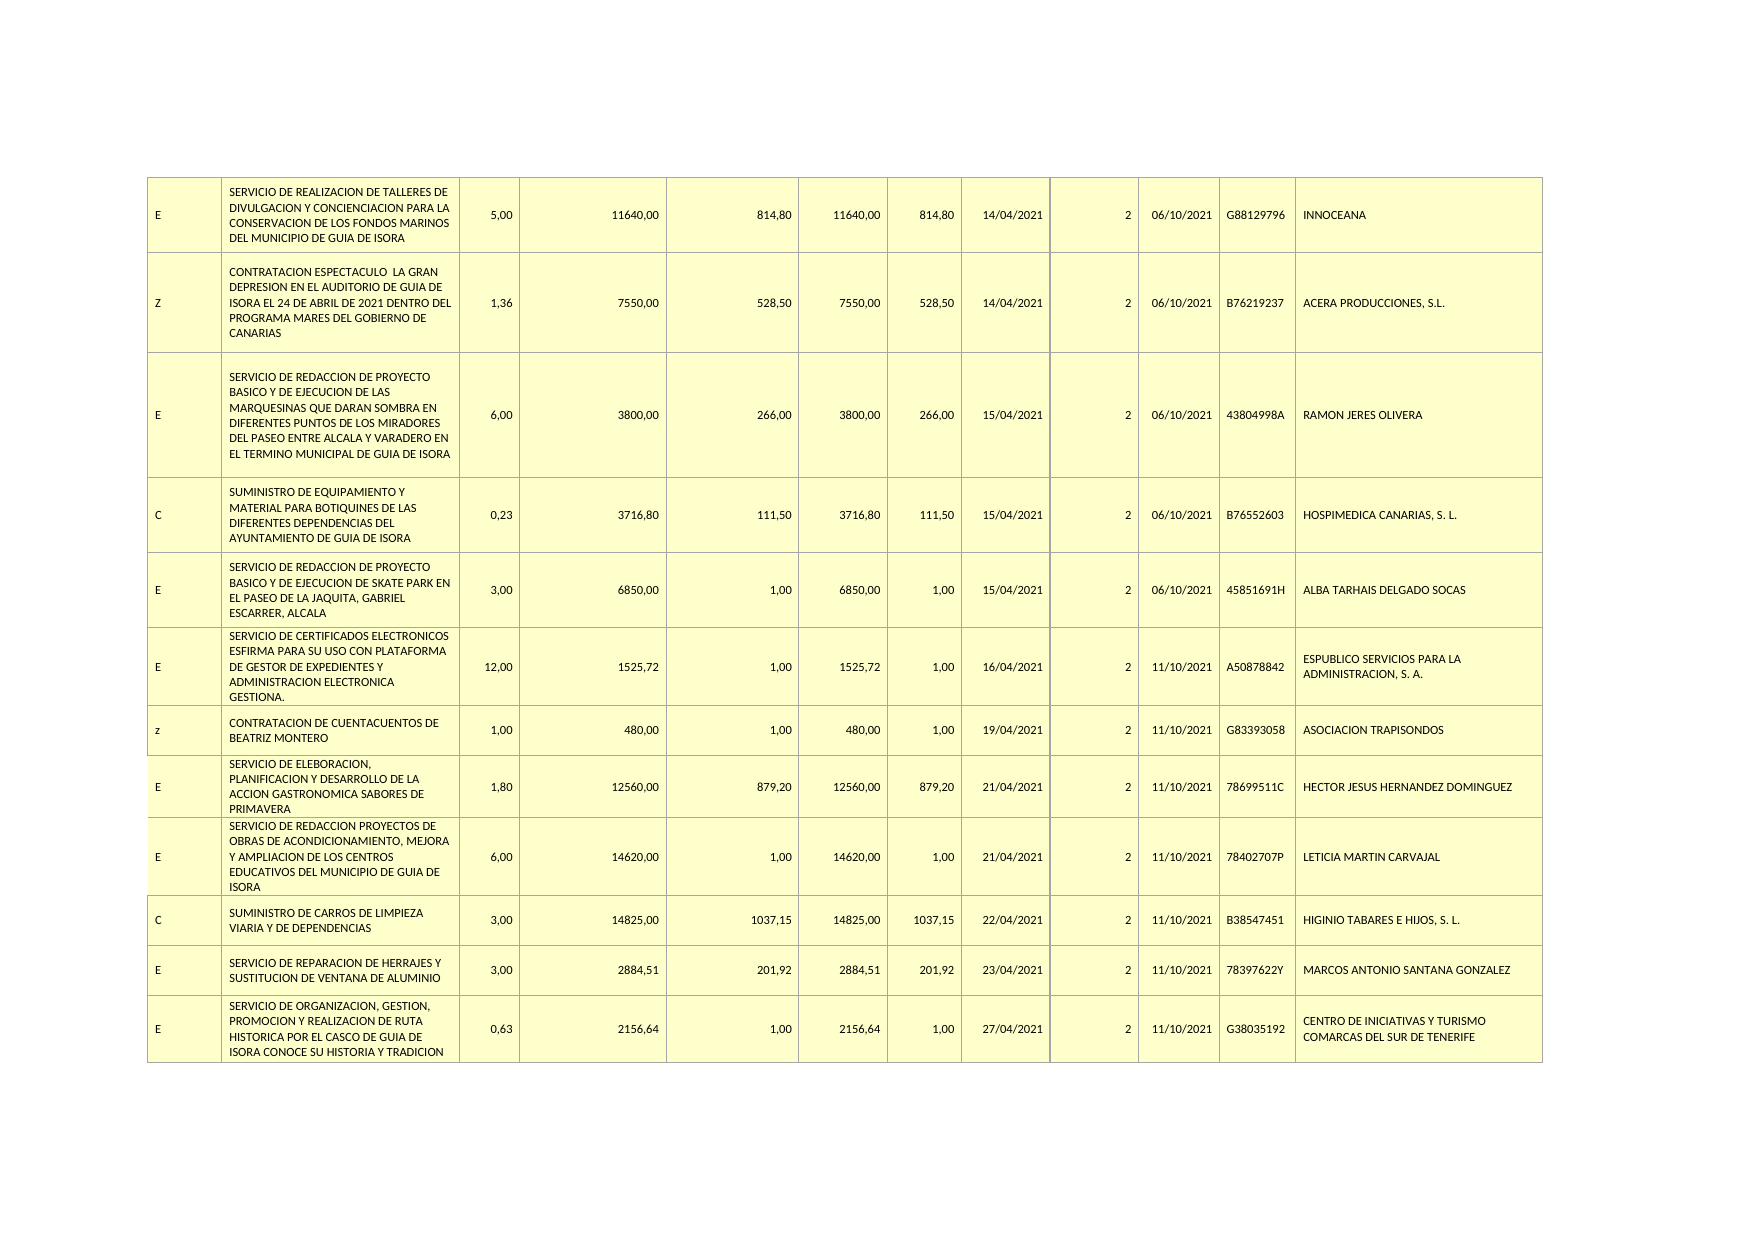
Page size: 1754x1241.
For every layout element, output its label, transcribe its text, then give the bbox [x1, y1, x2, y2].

table_cell 480,00 [799, 706, 887, 755]
table_cell 21/04/2021 [962, 756, 1049, 817]
table_cell 11/10/2021 [1139, 756, 1219, 817]
table_cell 14620,00 [520, 818, 666, 895]
table_cell 814,80 [888, 178, 961, 252]
table_cell 0,23 [460, 478, 519, 552]
table_cell 14825,00 [799, 896, 887, 945]
table_cell E [148, 996, 221, 1062]
table_cell 3,00 [460, 946, 519, 995]
table_cell SERVICIO DE REALIZACION DE TALLERES DE DIVULGACION Y CONCIENCIACION PARA LA CONSERVACION DE LOS FONDOS MARINOS DEL MUNICIPIO DE GUIA DE ISORA [222, 178, 459, 252]
table_cell 2 [1051, 353, 1138, 477]
table_cell CONTRATACION DE CUENTACUENTOS DE BEATRIZ MONTERO [222, 706, 459, 755]
table_cell CONTRATACION ESPECTACULO LA GRAN DEPRESION EN EL AUDITORIO DE GUIA DE ISORA EL 24 DE ABRIL DE 2021 DENTRO DEL PROGRAMA MARES DEL GOBIERNO DE CANARIAS [222, 253, 459, 352]
table_cell 12,00 [460, 628, 519, 705]
table_cell 1,00 [888, 996, 961, 1062]
table_cell CENTRO DE INICIATIVAS Y TURISMO COMARCAS DEL SUR DE TENERIFE [1296, 996, 1542, 1062]
table_cell 7550,00 [799, 253, 887, 352]
table_cell 528,50 [888, 253, 961, 352]
table_cell 201,92 [888, 946, 961, 995]
table_cell 1037,15 [888, 896, 961, 945]
table_cell 12560,00 [799, 756, 887, 817]
table_cell 879,20 [888, 756, 961, 817]
table_cell 3,00 [460, 896, 519, 945]
table_cell 2 [1051, 706, 1138, 755]
table_cell 45851691H [1220, 553, 1295, 627]
table_cell 1,00 [667, 553, 798, 627]
table_cell 11/10/2021 [1139, 946, 1219, 995]
table_cell 06/10/2021 [1139, 478, 1219, 552]
table_cell 1037,15 [667, 896, 798, 945]
table_cell SERVICIO DE ELEBORACION, PLANIFICACION Y DESARROLLO DE LA ACCION GASTRONOMICA SABORES DE PRIMAVERA [222, 756, 459, 817]
table_cell 528,50 [667, 253, 798, 352]
table_cell 2 [1051, 818, 1138, 895]
table_cell RAMON JERES OLIVERA [1296, 353, 1542, 477]
table_cell 1,00 [888, 706, 961, 755]
table_cell 1,00 [667, 996, 798, 1062]
table_cell 2 [1051, 553, 1138, 627]
table_cell 06/10/2021 [1139, 353, 1219, 477]
table_cell 23/04/2021 [962, 946, 1049, 995]
table_cell HOSPIMEDICA CANARIAS, S. L. [1296, 478, 1542, 552]
table_cell 1,00 [667, 628, 798, 705]
table_cell E [148, 756, 221, 817]
table_cell 2 [1051, 946, 1138, 995]
table_cell 2884,51 [520, 946, 666, 995]
table_cell SUMINISTRO DE CARROS DE LIMPIEZA VIARIA Y DE DEPENDENCIAS [222, 896, 459, 945]
table_cell 1,00 [460, 706, 519, 755]
table_cell G88129796 [1220, 178, 1295, 252]
table_cell 3716,80 [799, 478, 887, 552]
table_cell 16/04/2021 [962, 628, 1049, 705]
table_cell ESPUBLICO SERVICIOS PARA LA ADMINISTRACION, S. A. [1296, 628, 1542, 705]
table_cell E [148, 553, 221, 627]
table_cell 78397622Y [1220, 946, 1295, 995]
table_cell MARCOS ANTONIO SANTANA GONZALEZ [1296, 946, 1542, 995]
table_cell 2 [1051, 178, 1138, 252]
table_cell 2 [1051, 896, 1138, 945]
table_cell 14/04/2021 [962, 253, 1049, 352]
table_cell 1,80 [460, 756, 519, 817]
table_cell 7550,00 [520, 253, 666, 352]
table_cell z [148, 706, 221, 755]
table_cell 2156,64 [799, 996, 887, 1062]
table_cell E [148, 353, 221, 477]
table_cell 111,50 [667, 478, 798, 552]
table_cell 6850,00 [520, 553, 666, 627]
table_cell 15/04/2021 [962, 553, 1049, 627]
table_cell 814,80 [667, 178, 798, 252]
table_cell SERVICIO DE REDACCION PROYECTOS DE OBRAS DE ACONDICIONAMIENTO, MEJORA Y AMPLIACION DE LOS CENTROS EDUCATIVOS DEL MUNICIPIO DE GUIA DE ISORA [222, 818, 459, 895]
table_cell G83393058 [1220, 706, 1295, 755]
table_cell 27/04/2021 [962, 996, 1049, 1062]
table_cell Z [148, 253, 221, 352]
table_cell C [148, 896, 221, 945]
table_cell 15/04/2021 [962, 478, 1049, 552]
table_cell 14/04/2021 [962, 178, 1049, 252]
table_cell 0,63 [460, 996, 519, 1062]
table_cell 11/10/2021 [1139, 818, 1219, 895]
table_cell 1525,72 [520, 628, 666, 705]
table_cell 78402707P [1220, 818, 1295, 895]
table_cell 06/10/2021 [1139, 553, 1219, 627]
table_cell 21/04/2021 [962, 818, 1049, 895]
table_cell 11640,00 [520, 178, 666, 252]
table_cell ASOCIACION TRAPISONDOS [1296, 706, 1542, 755]
table_cell C [148, 478, 221, 552]
table_cell 14620,00 [799, 818, 887, 895]
table_cell B38547451 [1220, 896, 1295, 945]
table_cell 06/10/2021 [1139, 253, 1219, 352]
table_cell ACERA PRODUCCIONES, S.L. [1296, 253, 1542, 352]
table_cell B76552603 [1220, 478, 1295, 552]
table_cell ALBA TARHAIS DELGADO SOCAS [1296, 553, 1542, 627]
table_cell A50878842 [1220, 628, 1295, 705]
table_cell SERVICIO DE REPARACION DE HERRAJES Y SUSTITUCION DE VENTANA DE ALUMINIO [222, 946, 459, 995]
table_cell 2 [1051, 253, 1138, 352]
table_cell 3,00 [460, 553, 519, 627]
table_cell E [148, 178, 221, 252]
table_cell E [148, 946, 221, 995]
table_cell 3800,00 [799, 353, 887, 477]
table_cell 2 [1051, 756, 1138, 817]
table_cell 11640,00 [799, 178, 887, 252]
table_cell 19/04/2021 [962, 706, 1049, 755]
table_cell 2 [1051, 996, 1138, 1062]
table_cell SERVICIO DE REDACCION DE PROYECTO BASICO Y DE EJECUCION DE SKATE PARK EN EL PASEO DE LA JAQUITA, GABRIEL ESCARRER, ALCALA [222, 553, 459, 627]
table_cell 78699511C [1220, 756, 1295, 817]
table_cell 266,00 [888, 353, 961, 477]
table_cell 2 [1051, 478, 1138, 552]
table_cell 1,00 [888, 628, 961, 705]
table_cell SERVICIO DE CERTIFICADOS ELECTRONICOS ESFIRMA PARA SU USO CON PLATAFORMA DE GESTOR DE EXPEDIENTES Y ADMINISTRACION ELECTRONICA GESTIONA. [222, 628, 459, 705]
table_cell 3800,00 [520, 353, 666, 477]
table_cell 6,00 [460, 818, 519, 895]
table_cell 11/10/2021 [1139, 896, 1219, 945]
table_cell 11/10/2021 [1139, 706, 1219, 755]
table_cell 879,20 [667, 756, 798, 817]
table_cell 5,00 [460, 178, 519, 252]
table_cell 11/10/2021 [1139, 628, 1219, 705]
table_cell 480,00 [520, 706, 666, 755]
table_cell HECTOR JESUS HERNANDEZ DOMINGUEZ [1296, 756, 1542, 817]
table_cell 12560,00 [520, 756, 666, 817]
table_cell 1,00 [888, 818, 961, 895]
table_cell 1,00 [667, 706, 798, 755]
table_cell B76219237 [1220, 253, 1295, 352]
table_cell 6850,00 [799, 553, 887, 627]
table_cell G38035192 [1220, 996, 1295, 1062]
table_cell 201,92 [667, 946, 798, 995]
table_cell 266,00 [667, 353, 798, 477]
table_cell 2884,51 [799, 946, 887, 995]
table_cell INNOCEANA [1296, 178, 1542, 252]
table_cell 06/10/2021 [1139, 178, 1219, 252]
table_cell E [148, 628, 221, 705]
table_cell 15/04/2021 [962, 353, 1049, 477]
table_cell E [148, 818, 221, 895]
table_cell SUMINISTRO DE EQUIPAMIENTO Y MATERIAL PARA BOTIQUINES DE LAS DIFERENTES DEPENDENCIAS DEL AYUNTAMIENTO DE GUIA DE ISORA [222, 478, 459, 552]
table_cell 1,00 [888, 553, 961, 627]
table_cell 1525,72 [799, 628, 887, 705]
table_cell 111,50 [888, 478, 961, 552]
table_cell LETICIA MARTIN CARVAJAL [1296, 818, 1542, 895]
table_cell 2 [1051, 628, 1138, 705]
table_cell 11/10/2021 [1139, 996, 1219, 1062]
table_cell 6,00 [460, 353, 519, 477]
table_cell 2156,64 [520, 996, 666, 1062]
table_cell 22/04/2021 [962, 896, 1049, 945]
table_cell 14825,00 [520, 896, 666, 945]
table_cell SERVICIO DE REDACCION DE PROYECTO BASICO Y DE EJECUCION DE LAS MARQUESINAS QUE DARAN SOMBRA EN DIFERENTES PUNTOS DE LOS MIRADORES DEL PASEO ENTRE ALCALA Y VARADERO EN EL TERMINO MUNICIPAL DE GUIA DE ISORA [222, 353, 459, 477]
table_cell SERVICIO DE ORGANIZACION, GESTION, PROMOCION Y REALIZACION DE RUTA HISTORICA POR EL CASCO DE GUIA DE ISORA CONOCE SU HISTORIA Y TRADICION [222, 996, 459, 1062]
table_cell 1,00 [667, 818, 798, 895]
table_cell HIGINIO TABARES E HIJOS, S. L. [1296, 896, 1542, 945]
table_cell 1,36 [460, 253, 519, 352]
table_cell 3716,80 [520, 478, 666, 552]
table_cell 43804998A [1220, 353, 1295, 477]
